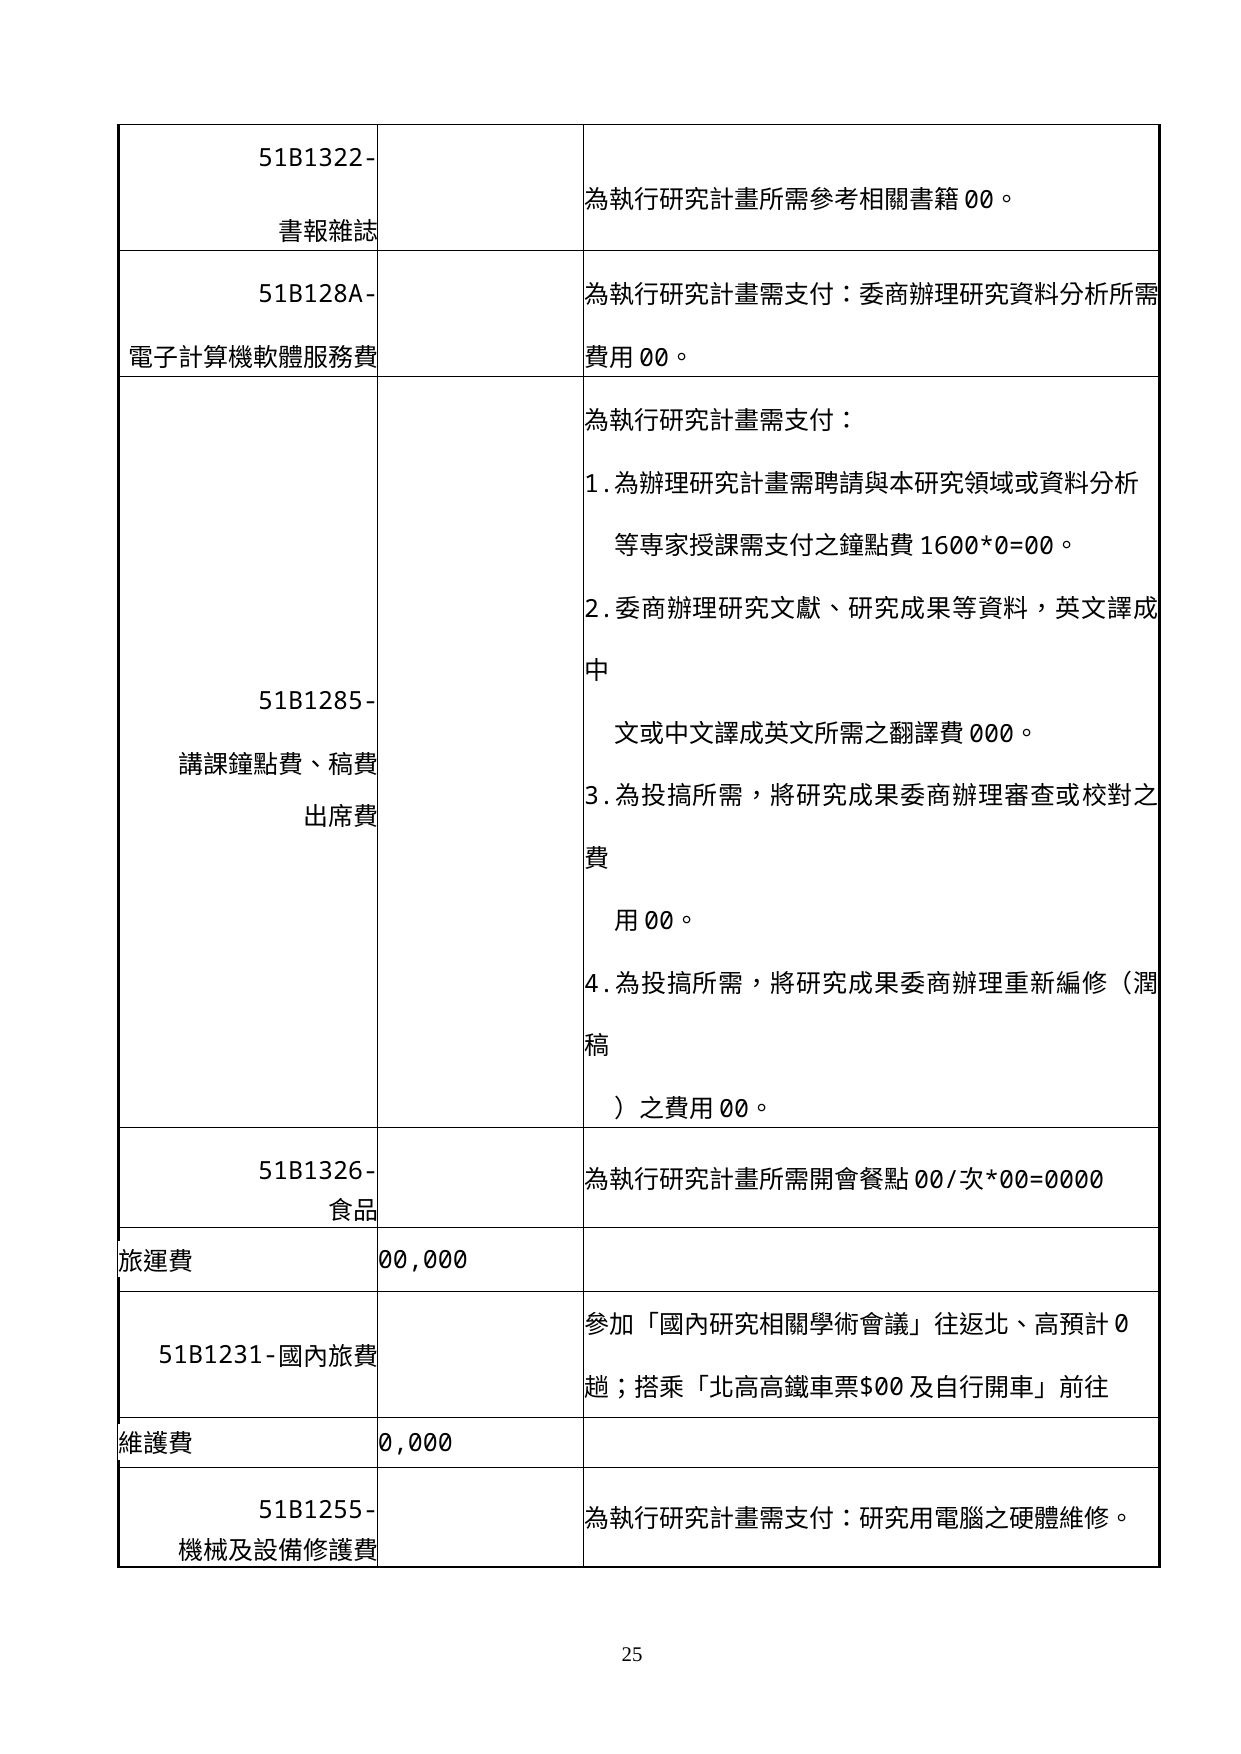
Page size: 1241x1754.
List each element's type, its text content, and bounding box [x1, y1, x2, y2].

table_cell 維護費 [120, 1418, 377, 1467]
table_cell 0,000 [378, 1418, 583, 1467]
table_cell [378, 125, 583, 250]
table_cell 51B128A- 電子計算機軟體服務費 [120, 251, 377, 376]
table_cell [378, 377, 583, 1127]
table_cell 為執行研究計畫所需參考相關書籍00。 [584, 125, 1158, 250]
table_cell [584, 1228, 1158, 1291]
table_cell 為執行研究計畫需支付：研究用電腦之硬體維修。 [584, 1468, 1158, 1566]
table_cell 51B1255- 機械及設備修護費 [120, 1468, 377, 1566]
table_cell [378, 1468, 583, 1566]
table_cell 00,000 [378, 1228, 583, 1291]
table_cell 旅運費 [120, 1228, 377, 1291]
table_cell 51B1326- 食品 [120, 1128, 377, 1227]
table_cell [584, 1418, 1158, 1467]
table_cell 為執行研究計畫需支付：委商辦理研究資料分析所需費用00。 [584, 251, 1158, 376]
table_cell [378, 251, 583, 376]
table_cell [378, 1128, 583, 1227]
table_cell 51B1322- 書報雜誌 [120, 125, 377, 250]
table_cell 51B1231-國內旅費 [120, 1292, 377, 1417]
table_cell 51B1285- 講課鐘點費、稿費 出席費 [120, 377, 377, 1127]
table_cell 為執行研究計畫需支付： 1.為辦理研究計畫需聘請與本研究領域或資料分析 等専家授課需支付之鐘點費1600*0=00。 2.委商辦理研究文獻、研究成果等資料，英文譯成中 文或中文譯成英文所需之翻譯費000。 3.為投搞所需，將研究成果委商辦理審查或校對之費 用00。 4.為投搞所需，將研究成果委商辦理重新編修（潤稿 ）之費用00。 [584, 377, 1158, 1127]
table_cell [378, 1292, 583, 1417]
table_cell 參加「國內研究相關學術會議」往返北、高預計0趟；搭乘「北高高鐵車票$00及自行開車」前往 [584, 1292, 1158, 1417]
table_cell 為執行研究計畫所需開會餐點00/次*00=0000 [584, 1128, 1158, 1227]
